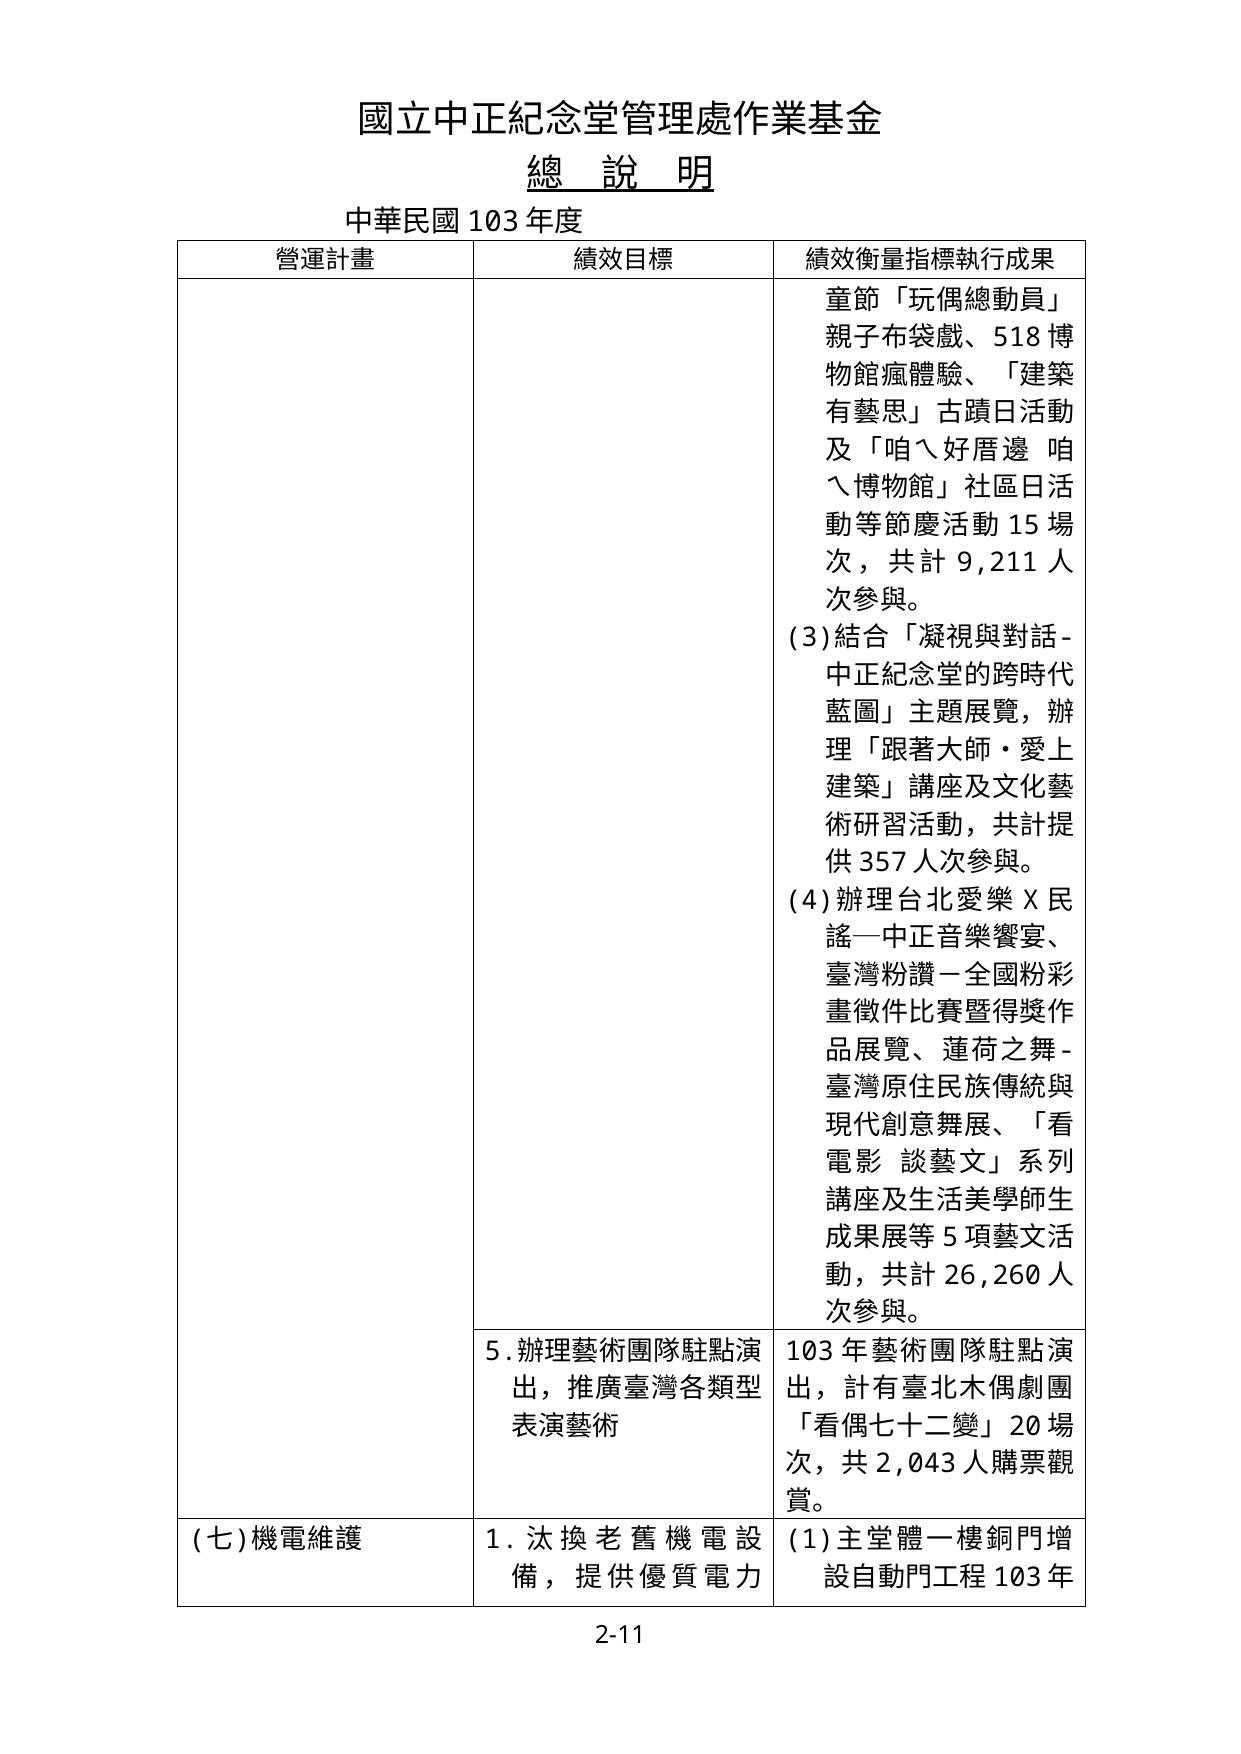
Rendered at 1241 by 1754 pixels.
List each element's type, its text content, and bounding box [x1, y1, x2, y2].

table_cell (七)機電維護 [178, 1519, 473, 1606]
table_cell [178, 279, 473, 1518]
table_cell 童節「玩偶總動員」親子布袋戲、518博物館瘋體驗、「建築有藝思」古蹟日活動及「咱ㄟ好厝邊 咱ㄟ博物館」社區日活動等節慶活動15場次，共計9,211人次參與。 (3)結合「凝視與對話-中正紀念堂的跨時代藍圖」主題展覽，辦理「跟著大師•愛上建築」講座及文化藝術研習活動，共計提供357人次參與。 (4)辦理台北愛樂X民謠─中正音樂饗宴、臺灣粉讚－全國粉彩畫徵件比賽暨得獎作品展覽、蓮荷之舞-臺灣原住民族傳統與現代創意舞展、「看電影 談藝文」系列講座及生活美學師生成果展等5項藝文活動，共計26,260人次參與。 [774, 279, 1085, 1329]
table_cell 1.汰換老舊機電設備，提供優質電力 [474, 1519, 773, 1606]
table_header 績效衡量指標執行成果 [774, 241, 1085, 278]
table_cell (1)主堂體一樓銅門增設自動門工程103年 [774, 1519, 1085, 1606]
table_cell [474, 279, 773, 1329]
table_header 營運計畫 [178, 241, 473, 278]
table_cell 5.辦理藝術團隊駐點演出，推廣臺灣各類型表演藝術 [474, 1330, 773, 1518]
table_header 績效目標 [474, 241, 773, 278]
table_cell 103年藝術團隊駐點演出，計有臺北木偶劇團「看偶七十二變」20場次，共2,043人購票觀賞。 [774, 1330, 1085, 1518]
